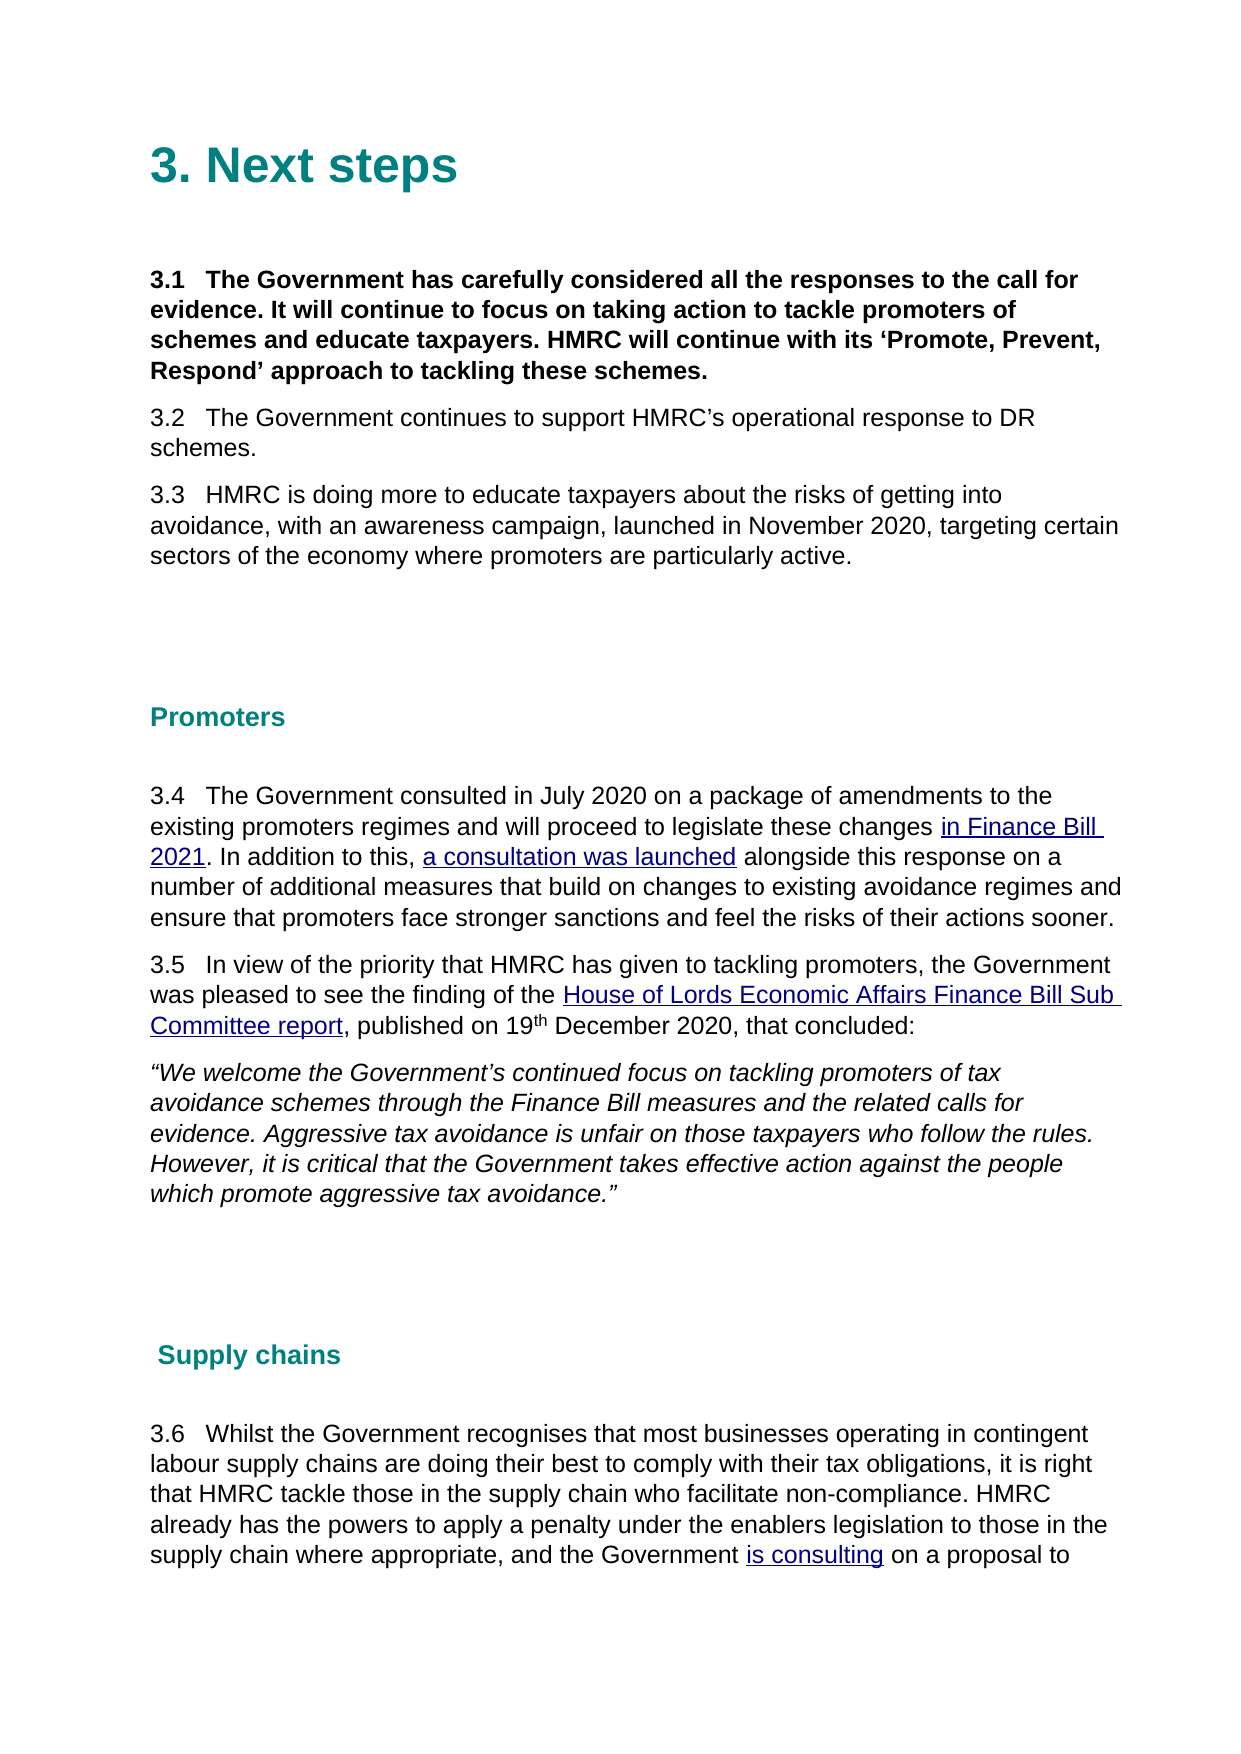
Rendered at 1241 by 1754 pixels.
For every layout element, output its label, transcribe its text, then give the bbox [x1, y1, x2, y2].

subtitle Supply chains [150, 1339, 1125, 1370]
text 3.1 The Government has carefully considered all the responses to the call for evidence. It will continue to focus on taking action to tackle promoters of schemes and educate taxpayers. HMRC will continue with its ‘Promote, Prevent, Respond’ approach to tackling these schemes. [150, 265, 1125, 385]
text 3.4 The Government consulted in July 2020 on a package of amendments to the existing promoters regimes and will proceed to legislate these changes in Finance Bill 2021. In addition to this, a consultation was launched alongside this response on a number of additional measures that build on changes to existing avoidance regimes and ensure that promoters face stronger sanctions and feel the risks of their actions sooner. [150, 781, 1125, 932]
text 3.6 Whilst the Government recognises that most businesses operating in contingent labour supply chains are doing their best to comply with their tax obligations, it is right that HMRC tackle those in the supply chain who facilitate non-compliance. HMRC already has the powers to apply a penalty under the enablers legislation to those in the supply chain where appropriate, and the Government is consulting on a proposal to [150, 1418, 1125, 1569]
subtitle Promoters [150, 701, 1125, 732]
text 3.5 In view of the priority that HMRC has given to tackling promoters, the Government was pleased to see the finding of the House of Lords Economic Affairs Finance Bill Sub Committee report, published on 19th December 2020, that concluded: [150, 950, 1125, 1039]
text “We welcome the Government’s continued focus on tackling promoters of tax avoidance schemes through the Finance Bill measures and the related calls for evidence. Aggressive tax avoidance is unfair on those taxpayers who follow the rules. However, it is critical that the Government takes effective action against the people which promote aggressive tax avoidance.” [150, 1058, 1125, 1208]
subtitle 3. Next steps [150, 135, 1125, 193]
text 3.2 The Government continues to support HMRC’s operational response to DR schemes. [150, 403, 1125, 462]
text 3.3 HMRC is doing more to educate taxpayers about the risks of getting into avoidance, with an awareness campaign, launched in November 2020, targeting certain sectors of the economy where promoters are particularly active. [150, 481, 1125, 570]
